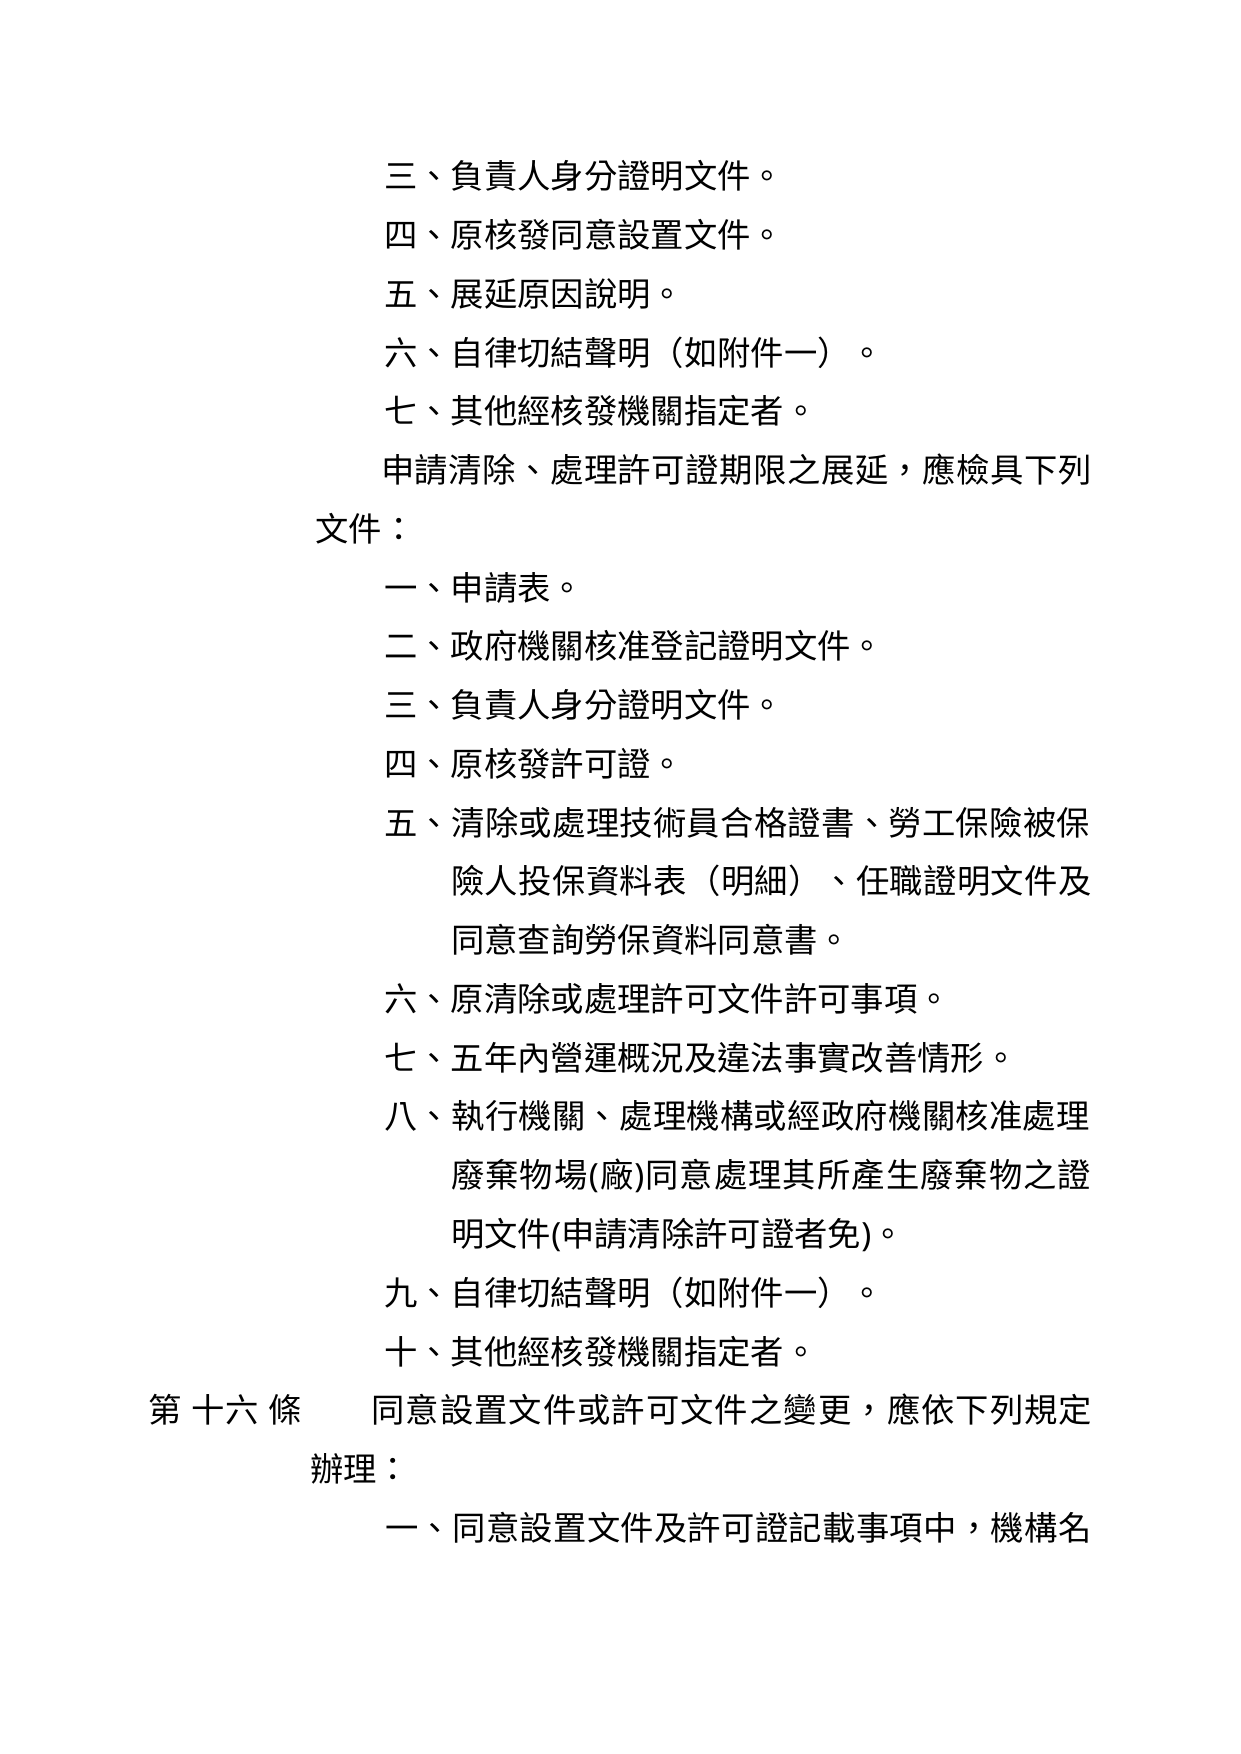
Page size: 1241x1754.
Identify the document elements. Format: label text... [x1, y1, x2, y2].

text 九、自律切結聲明（如附件一）。 [384, 1267, 1092, 1315]
text 四、原核發許可證。 [384, 737, 1092, 786]
text 四、原核發同意設置文件。 [384, 209, 1092, 257]
text 七、五年內營運概況及違法事實改善情形。 [384, 1031, 1092, 1079]
text 六、原清除或處理許可文件許可事項。 [384, 972, 1092, 1021]
text 二、政府機關核准登記證明文件。 [384, 620, 1092, 668]
text 第 十六 條 同意設置文件或許可文件之變更，應依下列規定辦理： [148, 1384, 1092, 1491]
text 一、申請表。 [384, 561, 1092, 609]
text 六、自律切結聲明（如附件一）。 [384, 326, 1092, 374]
text 三、負責人身分證明文件。 [384, 150, 1092, 198]
text 申請清除、處理許可證期限之展延，應檢具下列文件： [315, 444, 1092, 551]
text 三、負責人身分證明文件。 [384, 679, 1092, 727]
text 十、其他經核發機關指定者。 [384, 1326, 1092, 1374]
text 五、清除或處理技術員合格證書、勞工保險被保險人投保資料表（明細）、任職證明文件及同意查詢勞保資料同意書。 [384, 796, 1092, 962]
text 七、其他經核發機關指定者。 [384, 385, 1092, 433]
text 八、執行機關、處理機構或經政府機關核准處理廢棄物場(廠)同意處理其所產生廢棄物之證明文件(申請清除許可證者免)。 [384, 1090, 1092, 1256]
text 一、同意設置文件及許可證記載事項中，機構名稱、地址、負責人姓名、住址及身分證明文件字號變更時，應於變更後三十日內，填具變更申請表，連同有關證明文件，辦理變更。 [385, 1502, 1092, 1550]
text 五、展延原因說明。 [384, 267, 1092, 316]
